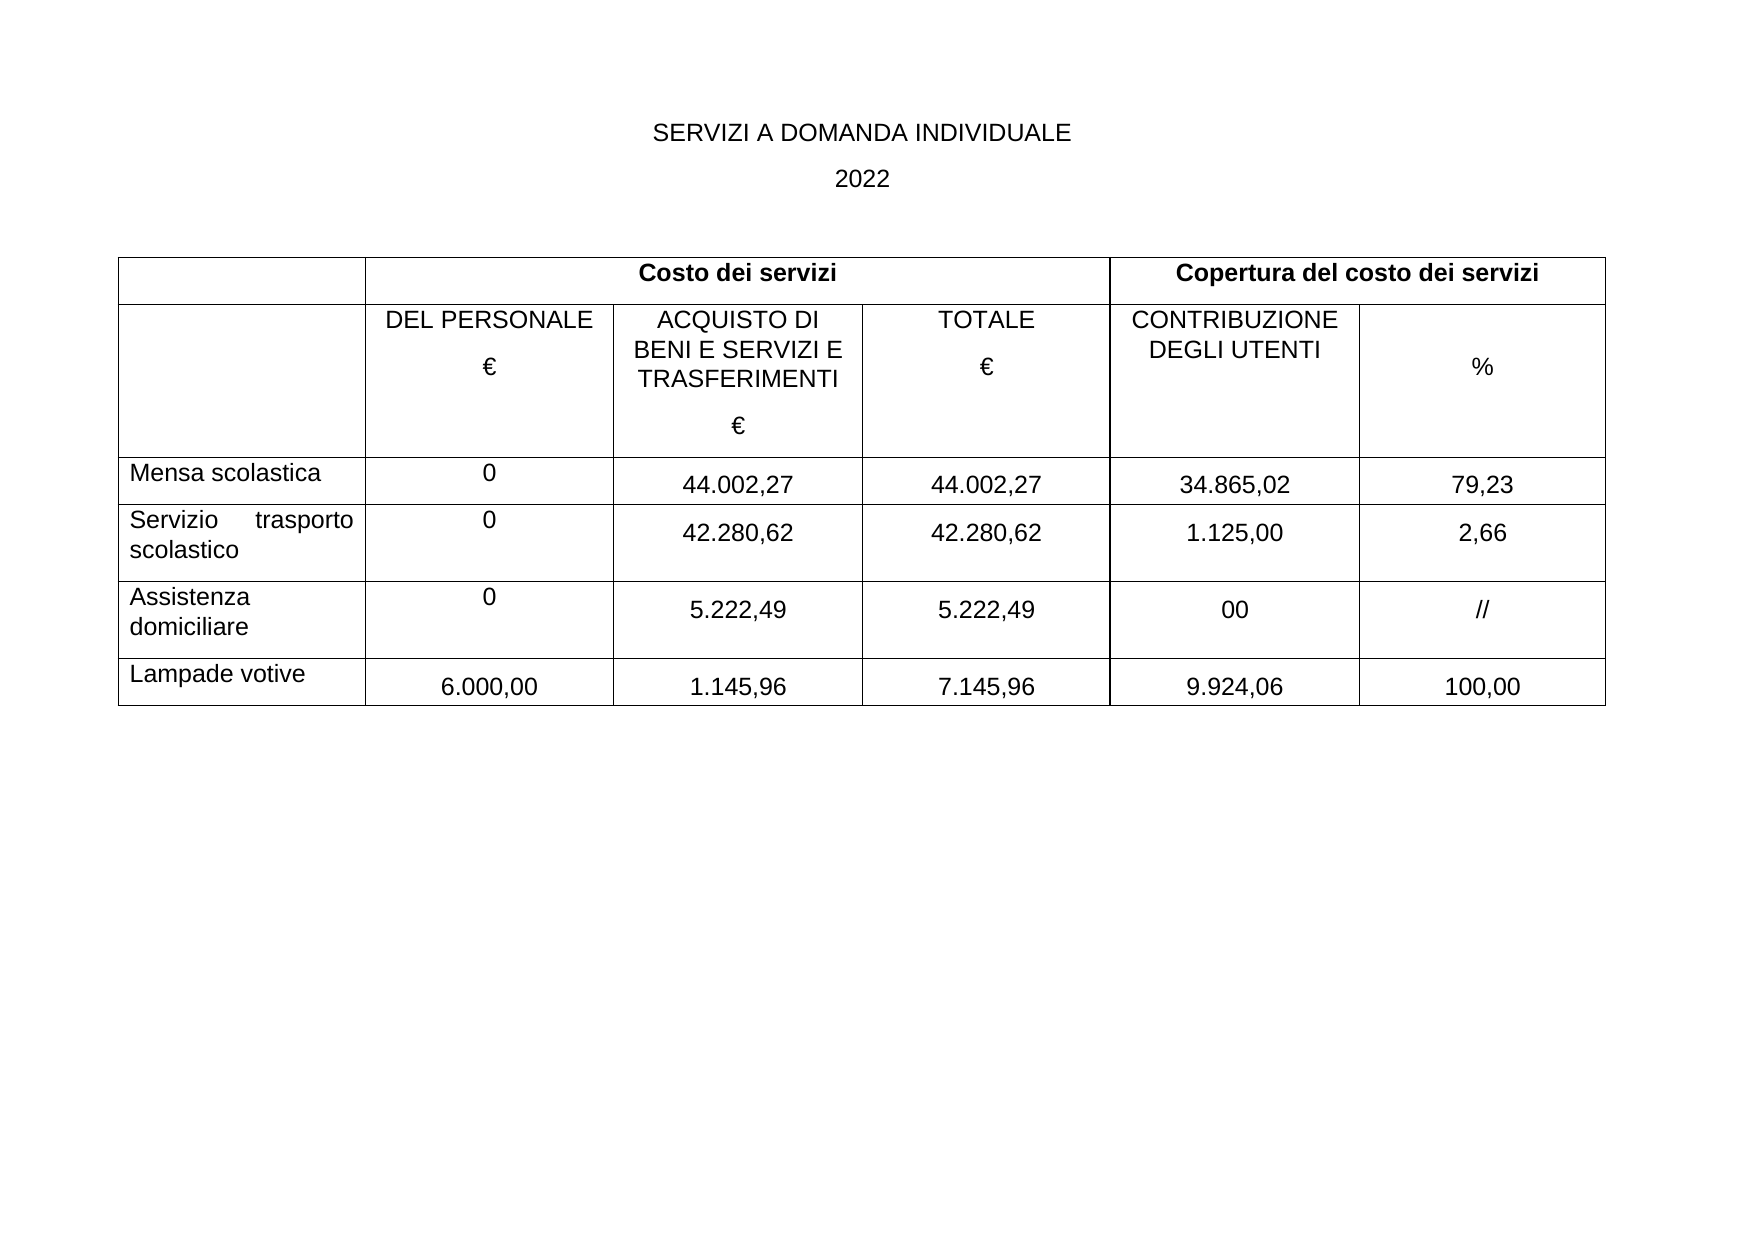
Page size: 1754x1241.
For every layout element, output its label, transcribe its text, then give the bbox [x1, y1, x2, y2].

text 2022 [118, 164, 1606, 193]
table_cell TOTALE € [863, 305, 1109, 457]
table_cell 6.000,00 [366, 659, 613, 705]
table_cell // [1360, 582, 1605, 658]
table_cell CONTRIBUZIONE DEGLI UTENTI [1111, 305, 1359, 457]
table_cell 100,00 [1360, 659, 1605, 705]
table_cell 5.222,49 [863, 582, 1109, 658]
table_cell 5.222,49 [614, 582, 862, 658]
table_cell 00 [1111, 582, 1359, 658]
table_cell Mensa scolastica [119, 458, 365, 504]
table_cell 79,23 [1360, 458, 1605, 504]
table_cell 2,66 [1360, 505, 1605, 581]
table_cell 1.125,00 [1111, 505, 1359, 581]
table_cell DEL PERSONALE € [366, 305, 613, 457]
table_cell 34.865,02 [1111, 458, 1359, 504]
table_cell Servizio trasporto scolastico [119, 505, 365, 581]
table_cell 9.924,06 [1111, 659, 1359, 705]
table_cell 0 [366, 505, 613, 581]
table_header Costo dei servizi [366, 258, 1109, 304]
table_cell 42.280,62 [614, 505, 862, 581]
table_header [119, 258, 365, 304]
table_cell [119, 305, 365, 457]
table_cell 42.280,62 [863, 505, 1109, 581]
table_cell 0 [366, 582, 613, 658]
table_cell 44.002,27 [614, 458, 862, 504]
text SERVIZI A DOMANDA INDIVIDUALE [118, 118, 1606, 147]
table_cell 7.145,96 [863, 659, 1109, 705]
table_cell 1.145,96 [614, 659, 862, 705]
table_header Copertura del costo dei servizi [1111, 258, 1605, 304]
table_cell Assistenza domiciliare [119, 582, 365, 658]
table_cell 0 [366, 458, 613, 504]
table_cell ACQUISTO DI BENI E SERVIZI E TRASFERIMENTI € [614, 305, 862, 457]
table_cell % [1360, 305, 1605, 457]
table_cell 44.002,27 [863, 458, 1109, 504]
table_cell Lampade votive [119, 659, 365, 705]
